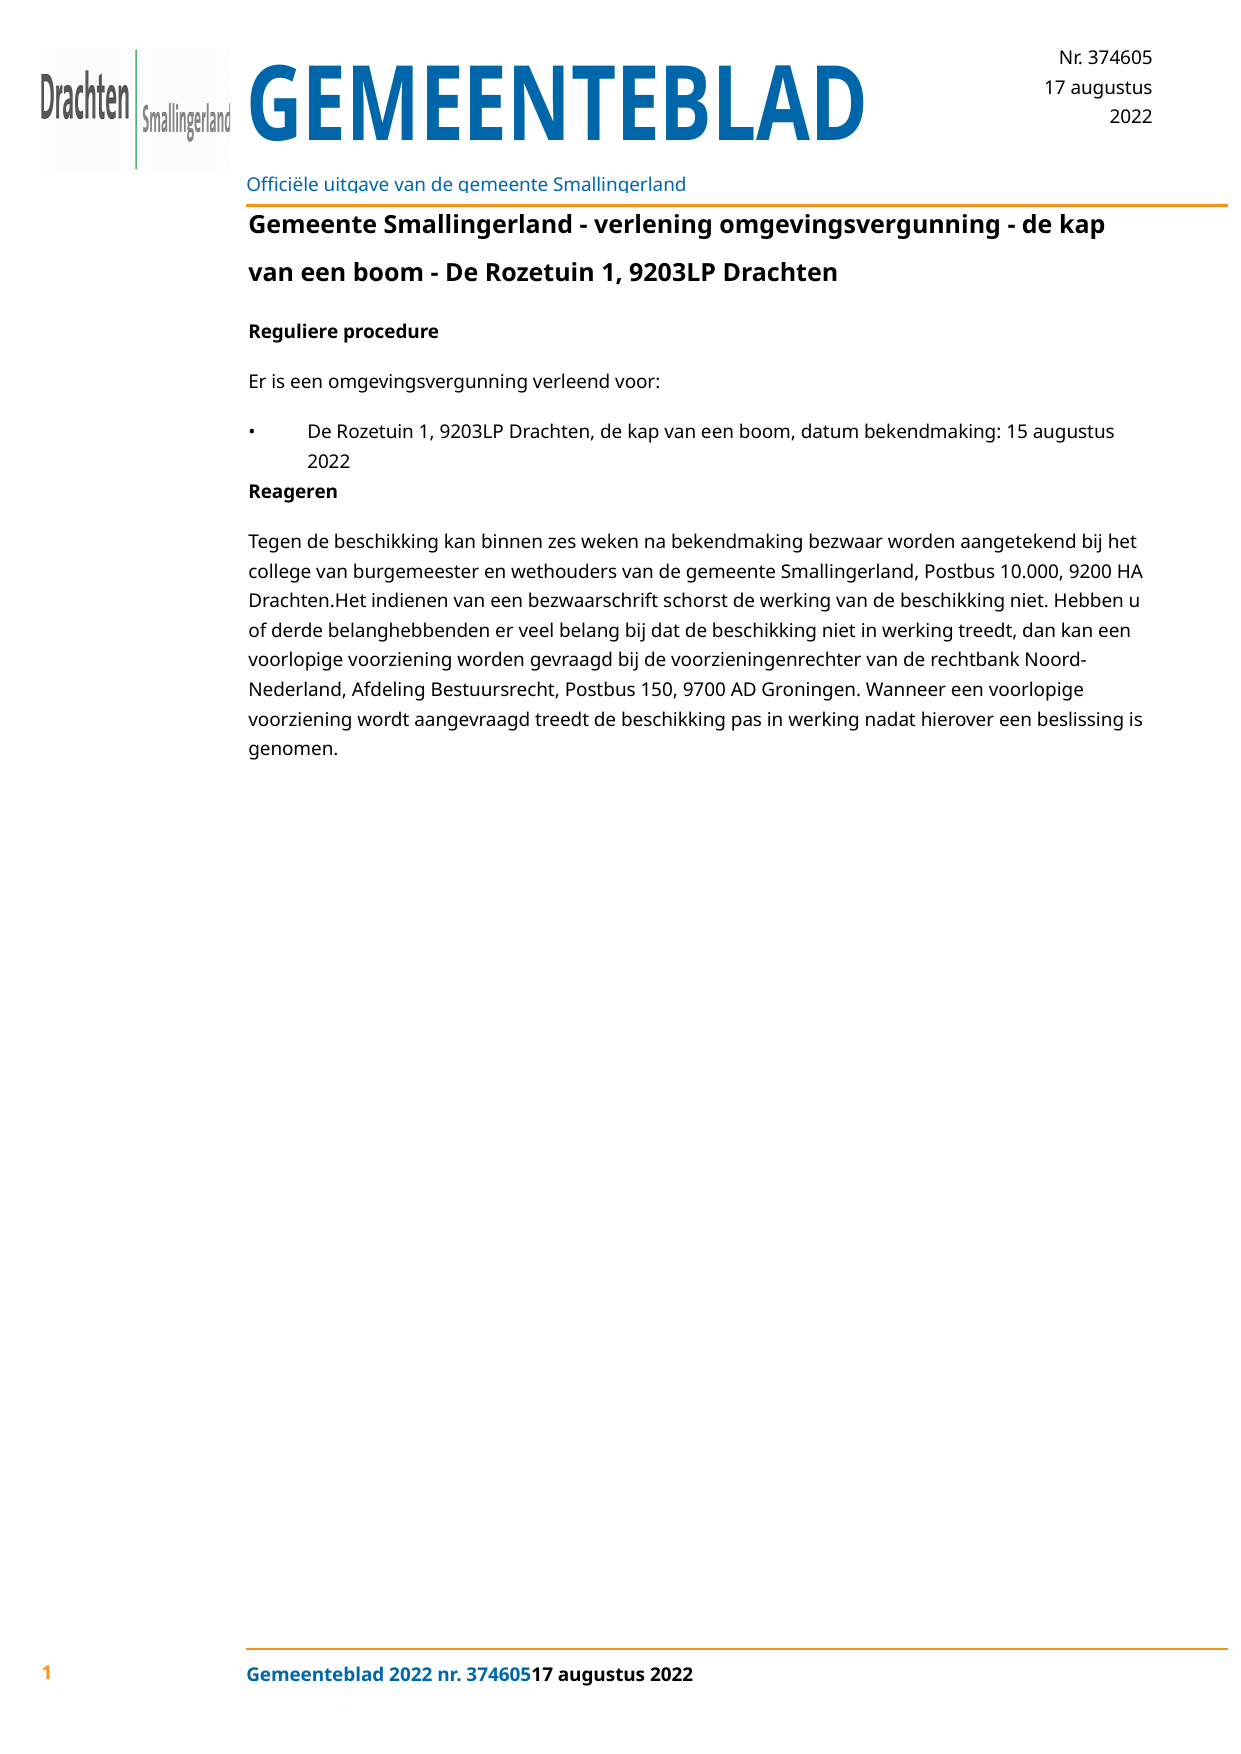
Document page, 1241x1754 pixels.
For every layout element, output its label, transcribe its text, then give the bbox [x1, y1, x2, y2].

list De Rozetuin 1, 9203LP Drachten, de kap van een boom, datum bekendmaking: 15 augustus 2022 [248, 419, 1152, 474]
picture [41, 47, 231, 172]
text Reageren [248, 478, 1152, 504]
text Gemeente Smallingerland - verlening omgevingsvergunning - de kap van een boom - De Rozetuin 1, 9203LP Drachten [248, 207, 1152, 288]
text Reguliere procedure [248, 318, 1152, 344]
text Er is een omgevingsvergunning verleend voor: [248, 368, 1152, 394]
text Tegen de beschikking kan binnen zes weken na bekendmaking bezwaar worden aangetekend bij het college van burgemeester en wethouders van de gemeente Smallingerland, Postbus 10.000, 9200 HA Drachten.Het indienen van een bezwaarschrift schorst de werking van de beschikking niet. Hebben u of derde belanghebbenden er veel belang bij dat de beschikking niet in werking treedt, dan kan een voorlopige voorziening worden gevraagd bij de voorzieningenrechter van de rechtbank Noord-Nederland, Afdeling Bestuursrecht, Postbus 150, 9700 AD Groningen. Wanneer een voorlopige voorziening wordt aangevraagd treedt de beschikking pas in werking nadat hierover een beslissing is genomen. [248, 528, 1152, 761]
